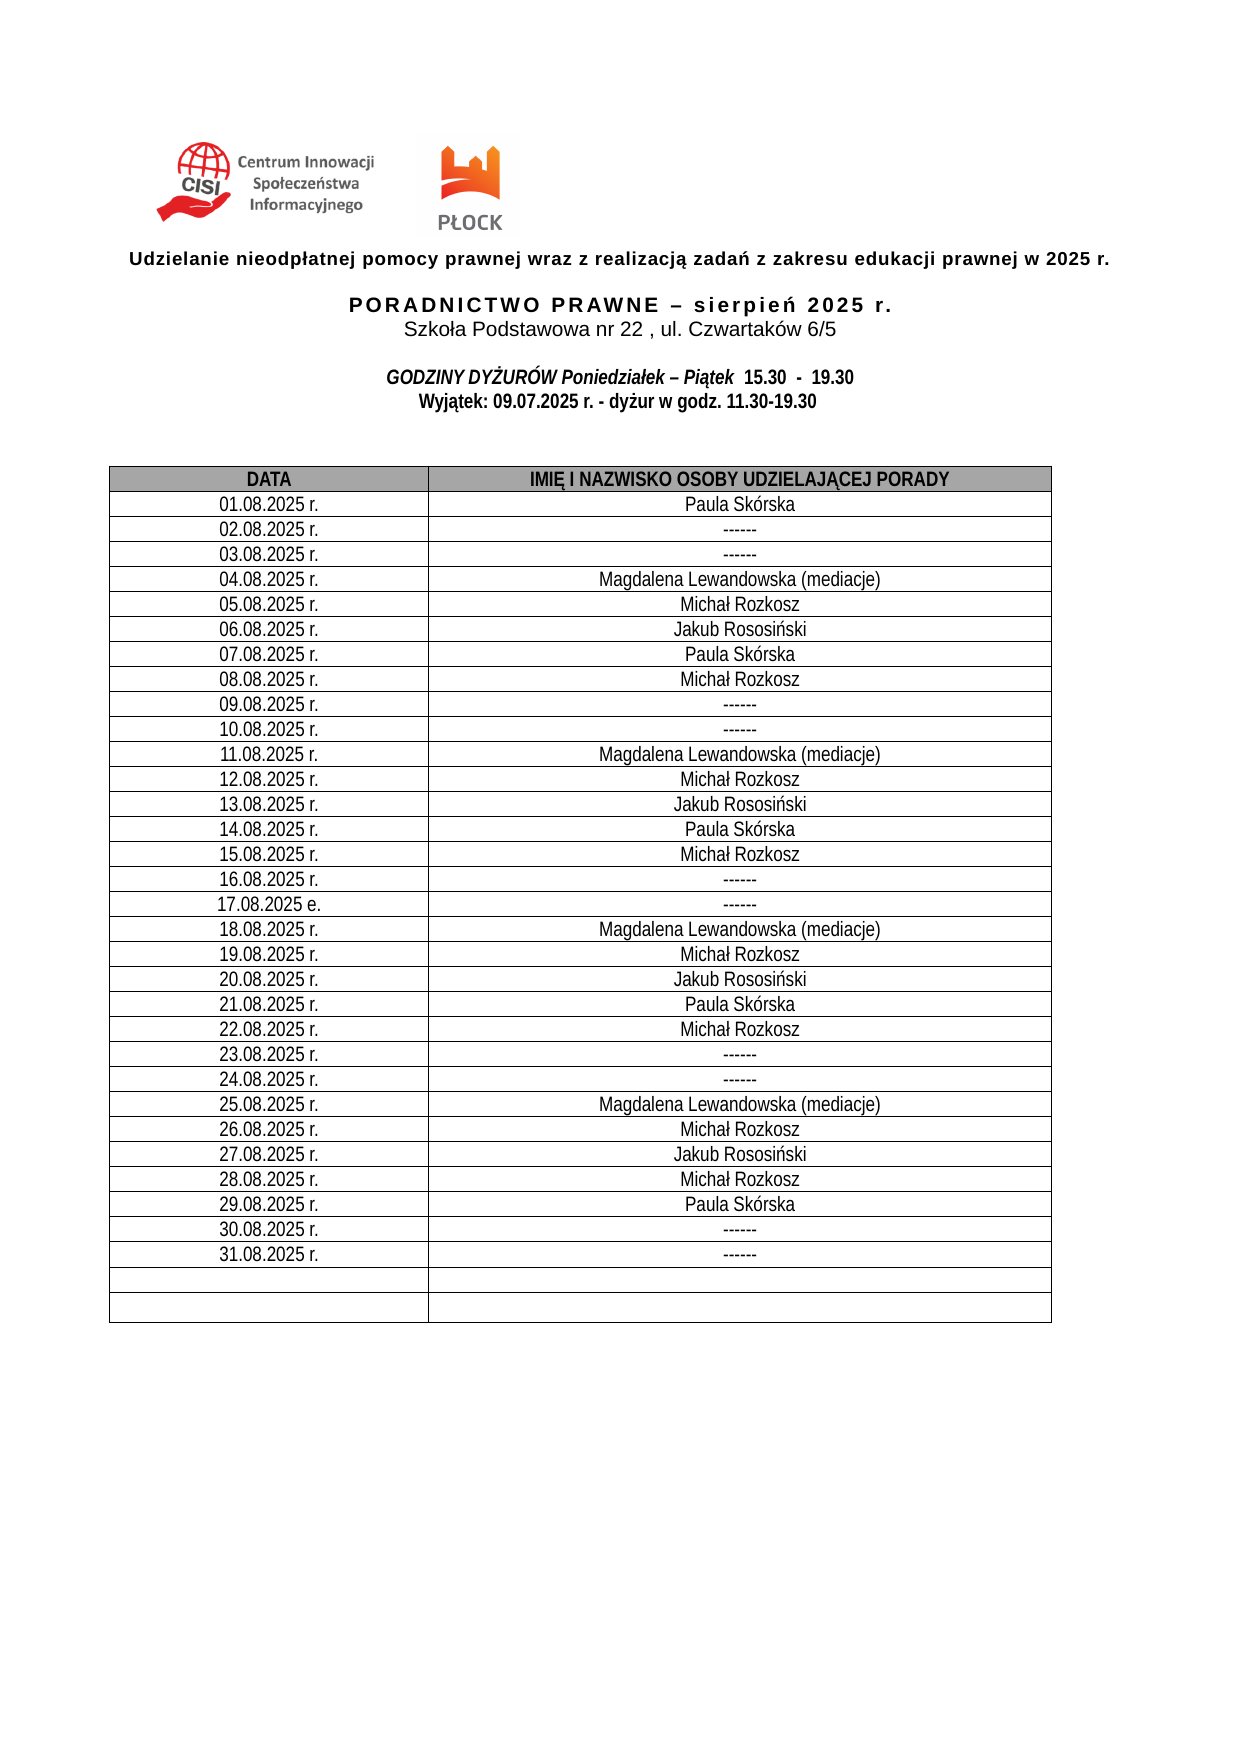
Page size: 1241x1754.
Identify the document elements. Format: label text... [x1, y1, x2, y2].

table_cell 15.08.2025 r. [110, 842, 428, 866]
table_cell ------ [429, 867, 1051, 891]
table_cell 12.08.2025 r. [110, 767, 428, 791]
table_cell Michał Rozkosz [429, 1017, 1051, 1041]
text Szkoła Podstawowa nr 22 , ul. Czwartaków 6/5 [118, 317, 1122, 341]
table_cell ------ [429, 717, 1051, 741]
table_header IMIĘ I NAZWISKO OSOBY UDZIELAJĄCEJ PORADY [429, 467, 1051, 491]
table_cell ------ [429, 1242, 1051, 1267]
table_cell 20.08.2025 r. [110, 967, 428, 991]
table_cell Jakub Rososiński [429, 967, 1051, 991]
table_cell ------ [429, 1067, 1051, 1091]
table_cell 31.08.2025 r. [110, 1242, 428, 1267]
table_cell 11.08.2025 r. [110, 742, 428, 766]
table_cell Paula Skórska [429, 1192, 1051, 1216]
text GODZINY DYŻURÓW Poniedziałek – Piątek 15.30 - 19.30 [118, 365, 1122, 389]
table_cell 02.08.2025 r. [110, 517, 428, 541]
table_cell 05.08.2025 r. [110, 592, 428, 616]
table_cell ------ [429, 692, 1051, 716]
table_cell Michał Rozkosz [429, 667, 1051, 691]
table_cell [429, 1268, 1051, 1292]
table_cell ------ [429, 1217, 1051, 1241]
table_cell 29.08.2025 r. [110, 1192, 428, 1216]
text Wyjątek: 09.07.2025 r. - dyżur w godz. 11.30-19.30 [118, 389, 1122, 413]
table_cell [110, 1268, 428, 1292]
table_cell Michał Rozkosz [429, 1167, 1051, 1191]
table_cell Michał Rozkosz [429, 1117, 1051, 1141]
table_cell 07.08.2025 r. [110, 642, 428, 666]
picture [156, 142, 374, 222]
table_cell Jakub Rososiński [429, 1142, 1051, 1166]
table_cell 22.08.2025 r. [110, 1017, 428, 1041]
table_cell Michał Rozkosz [429, 842, 1051, 866]
table_cell 13.08.2025 r. [110, 792, 428, 816]
table_cell 23.08.2025 r. [110, 1042, 428, 1066]
table_cell 17.08.2025 e. [110, 892, 428, 916]
table_cell ------ [429, 892, 1051, 916]
table_cell 26.08.2025 r. [110, 1117, 428, 1141]
table_cell [110, 1293, 428, 1322]
table_cell Michał Rozkosz [429, 942, 1051, 966]
table_cell Magdalena Lewandowska (mediacje) [429, 567, 1051, 591]
table_cell 25.08.2025 r. [110, 1092, 428, 1116]
table_cell 14.08.2025 r. [110, 817, 428, 841]
table_cell 08.08.2025 r. [110, 667, 428, 691]
table_cell Michał Rozkosz [429, 592, 1051, 616]
table_cell ------ [429, 1042, 1051, 1066]
table_cell 19.08.2025 r. [110, 942, 428, 966]
table_header DATA [110, 467, 428, 491]
table_cell ------ [429, 542, 1051, 566]
table_cell 28.08.2025 r. [110, 1167, 428, 1191]
table_cell Michał Rozkosz [429, 767, 1051, 791]
table_cell ------ [429, 517, 1051, 541]
table_cell Paula Skórska [429, 492, 1051, 516]
table_cell Magdalena Lewandowska (mediacje) [429, 917, 1051, 941]
table_cell 01.08.2025 r. [110, 492, 428, 516]
table_cell Magdalena Lewandowska (mediacje) [429, 742, 1051, 766]
text Udzielanie nieodpłatnej pomocy prawnej wraz z realizacją zadań z zakresu edukacji prawnej w 2025 r. [118, 248, 1122, 269]
table_cell 10.08.2025 r. [110, 717, 428, 741]
table_cell Paula Skórska [429, 642, 1051, 666]
table_cell 21.08.2025 r. [110, 992, 428, 1016]
table_cell Paula Skórska [429, 992, 1051, 1016]
table_cell 27.08.2025 r. [110, 1142, 428, 1166]
table_cell 09.08.2025 r. [110, 692, 428, 716]
table_cell 16.08.2025 r. [110, 867, 428, 891]
table_cell 24.08.2025 r. [110, 1067, 428, 1091]
table_cell 03.08.2025 r. [110, 542, 428, 566]
table_cell [429, 1293, 1051, 1322]
picture [415, 133, 520, 237]
table_cell Jakub Rososiński [429, 617, 1051, 641]
text PORADNICTWO PRAWNE – sierpień 2025 r. [118, 293, 1122, 317]
table_cell Paula Skórska [429, 817, 1051, 841]
table_cell 04.08.2025 r. [110, 567, 428, 591]
table_cell 06.08.2025 r. [110, 617, 428, 641]
table_cell Magdalena Lewandowska (mediacje) [429, 1092, 1051, 1116]
table_cell Jakub Rososiński [429, 792, 1051, 816]
table_cell 30.08.2025 r. [110, 1217, 428, 1241]
table_cell 18.08.2025 r. [110, 917, 428, 941]
